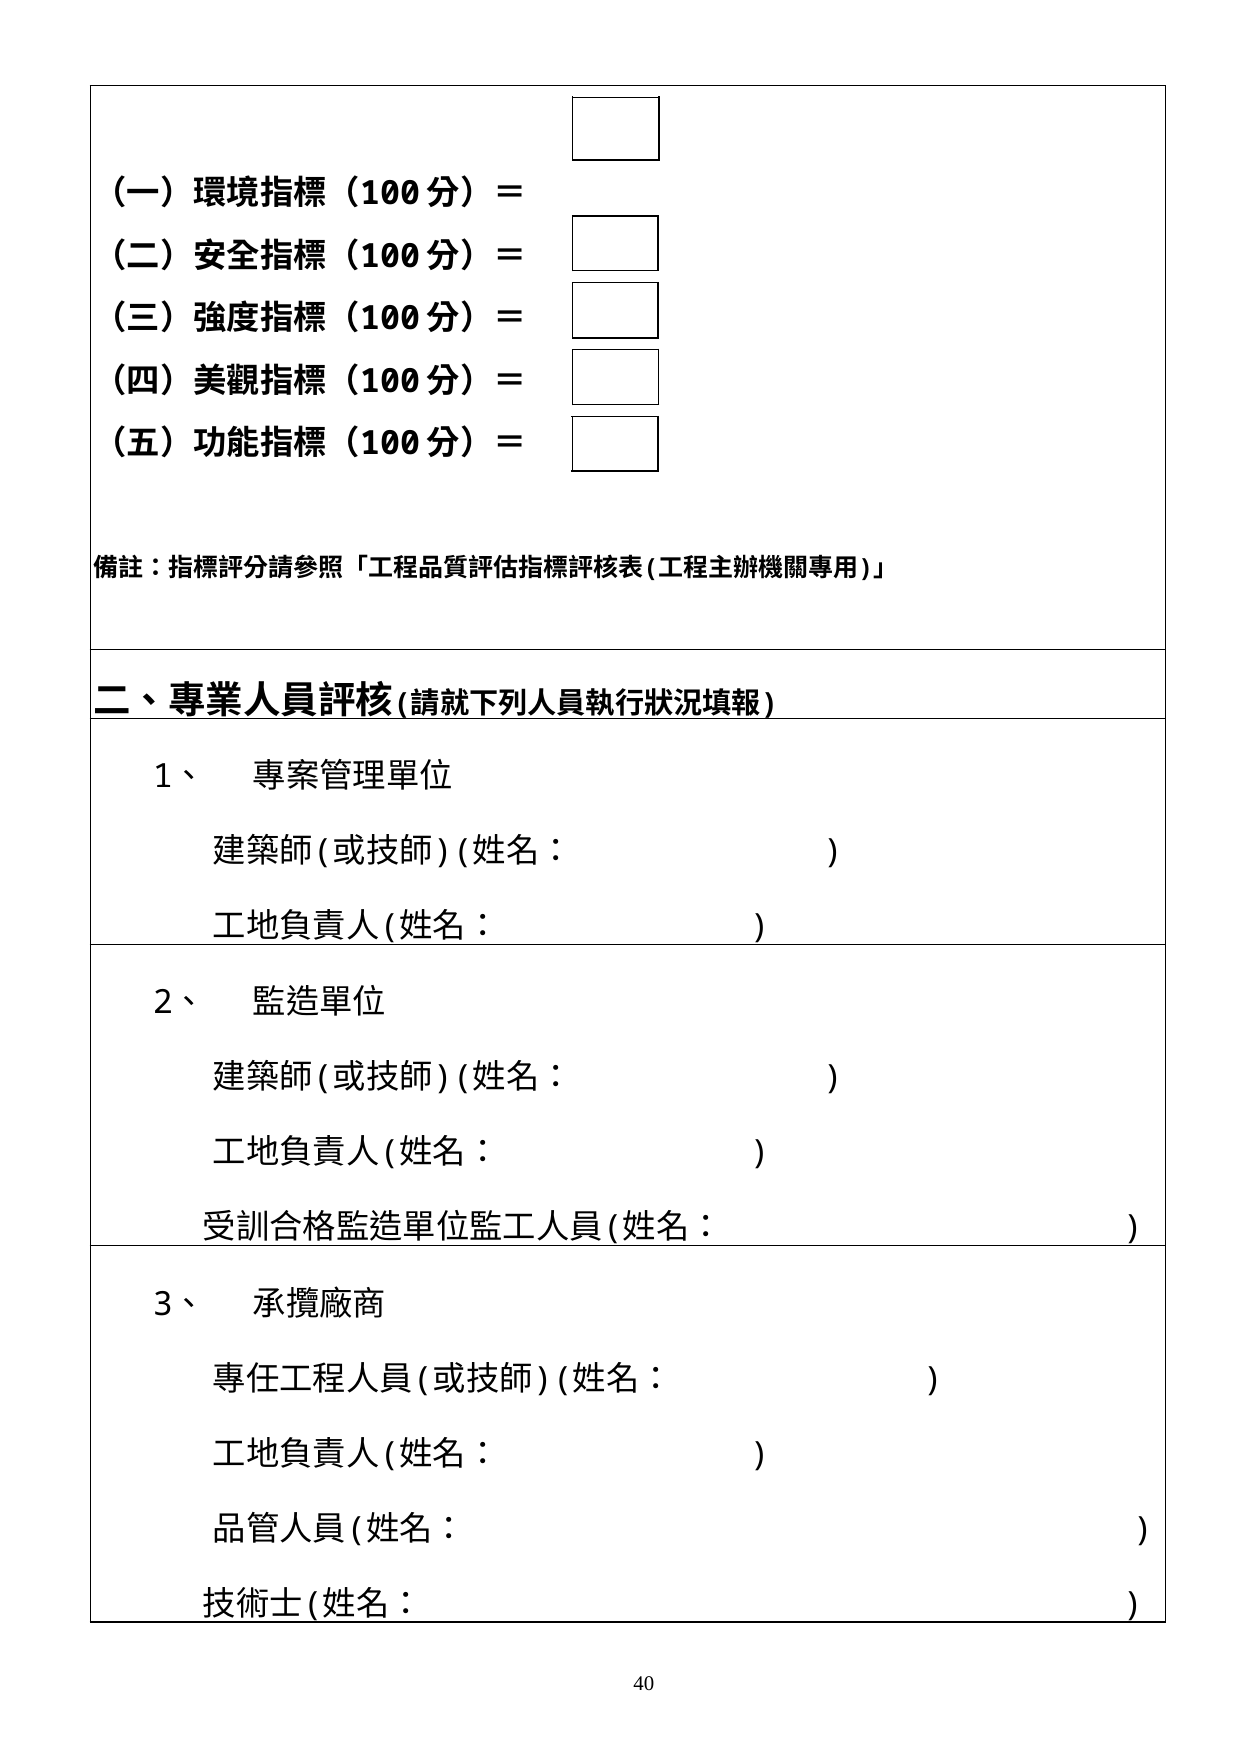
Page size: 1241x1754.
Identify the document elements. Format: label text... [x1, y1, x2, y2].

table_cell 監造單位 建築師(或技師)(姓名： ) 工地負責人(姓名： ) 受訓合格監造單位監工人員(姓名： ) [91, 945, 1165, 1245]
table_cell （一）環境指標（100分）＝ （二）安全指標（100分）＝ （三）強度指標（100分）＝ （四）美觀指標（100分）＝ （五）功能指標（100分）＝ 備註：指標評分請參照「工程品質評估指標評核表(工程主辦機關專用)」 [91, 86, 1165, 648]
table_cell 專案管理單位 建築師(或技師)(姓名： ) 工地負責人(姓名： ) [91, 719, 1165, 944]
table_cell 二、專業人員評核(請就下列人員執行狀況填報) [91, 650, 1165, 718]
table_cell 承攬廠商 專任工程人員(或技師)(姓名： ) 工地負責人(姓名： ) 品管人員(姓名： ) 技術士(姓名： ) [91, 1246, 1165, 1621]
